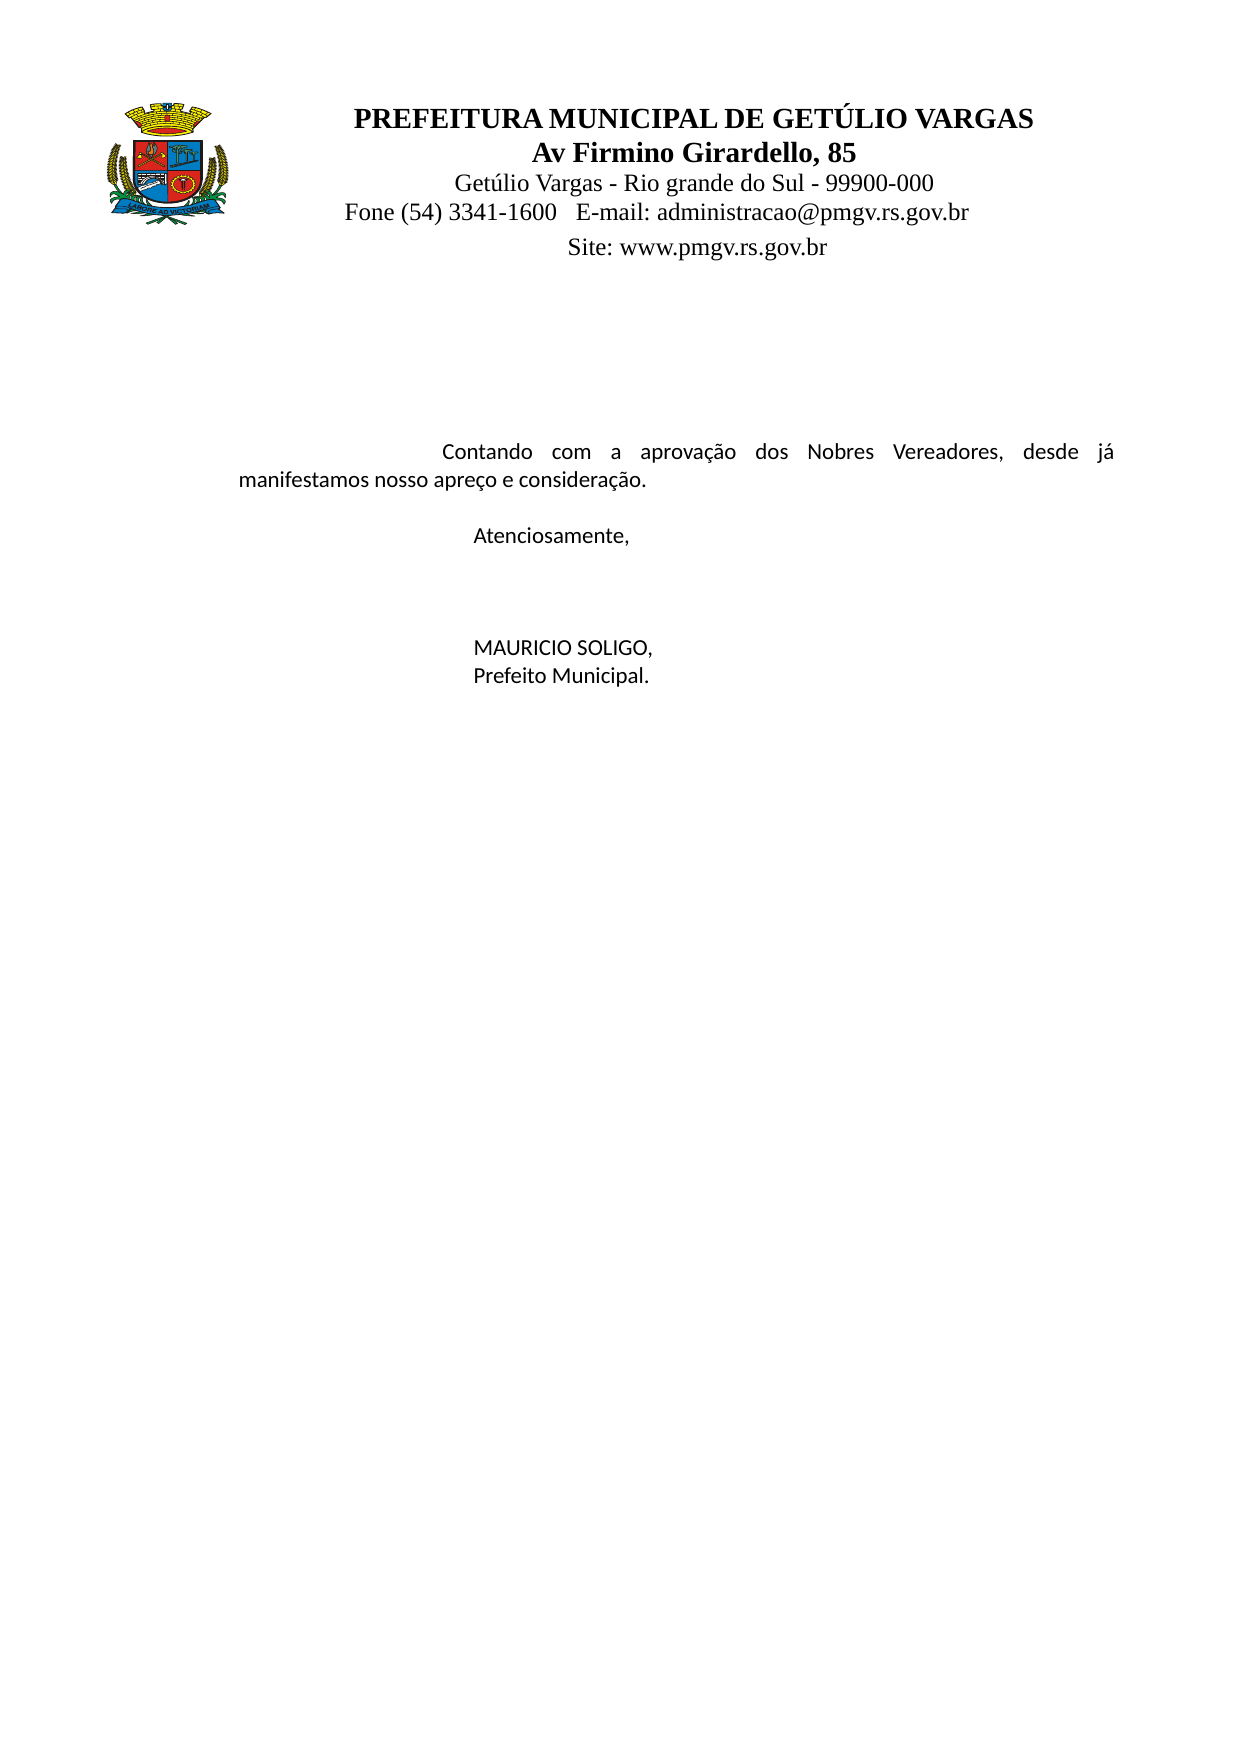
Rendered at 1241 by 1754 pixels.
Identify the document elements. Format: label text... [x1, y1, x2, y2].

text MAURICIO SOLIGO, [238, 633, 1115, 661]
text Contando com a aprovação dos Nobres Vereadores, desde já manifestamos nosso apreço e consideração. [238, 437, 1115, 493]
text Atenciosamente, [238, 521, 1115, 549]
text Prefeito Municipal. [238, 661, 1115, 689]
